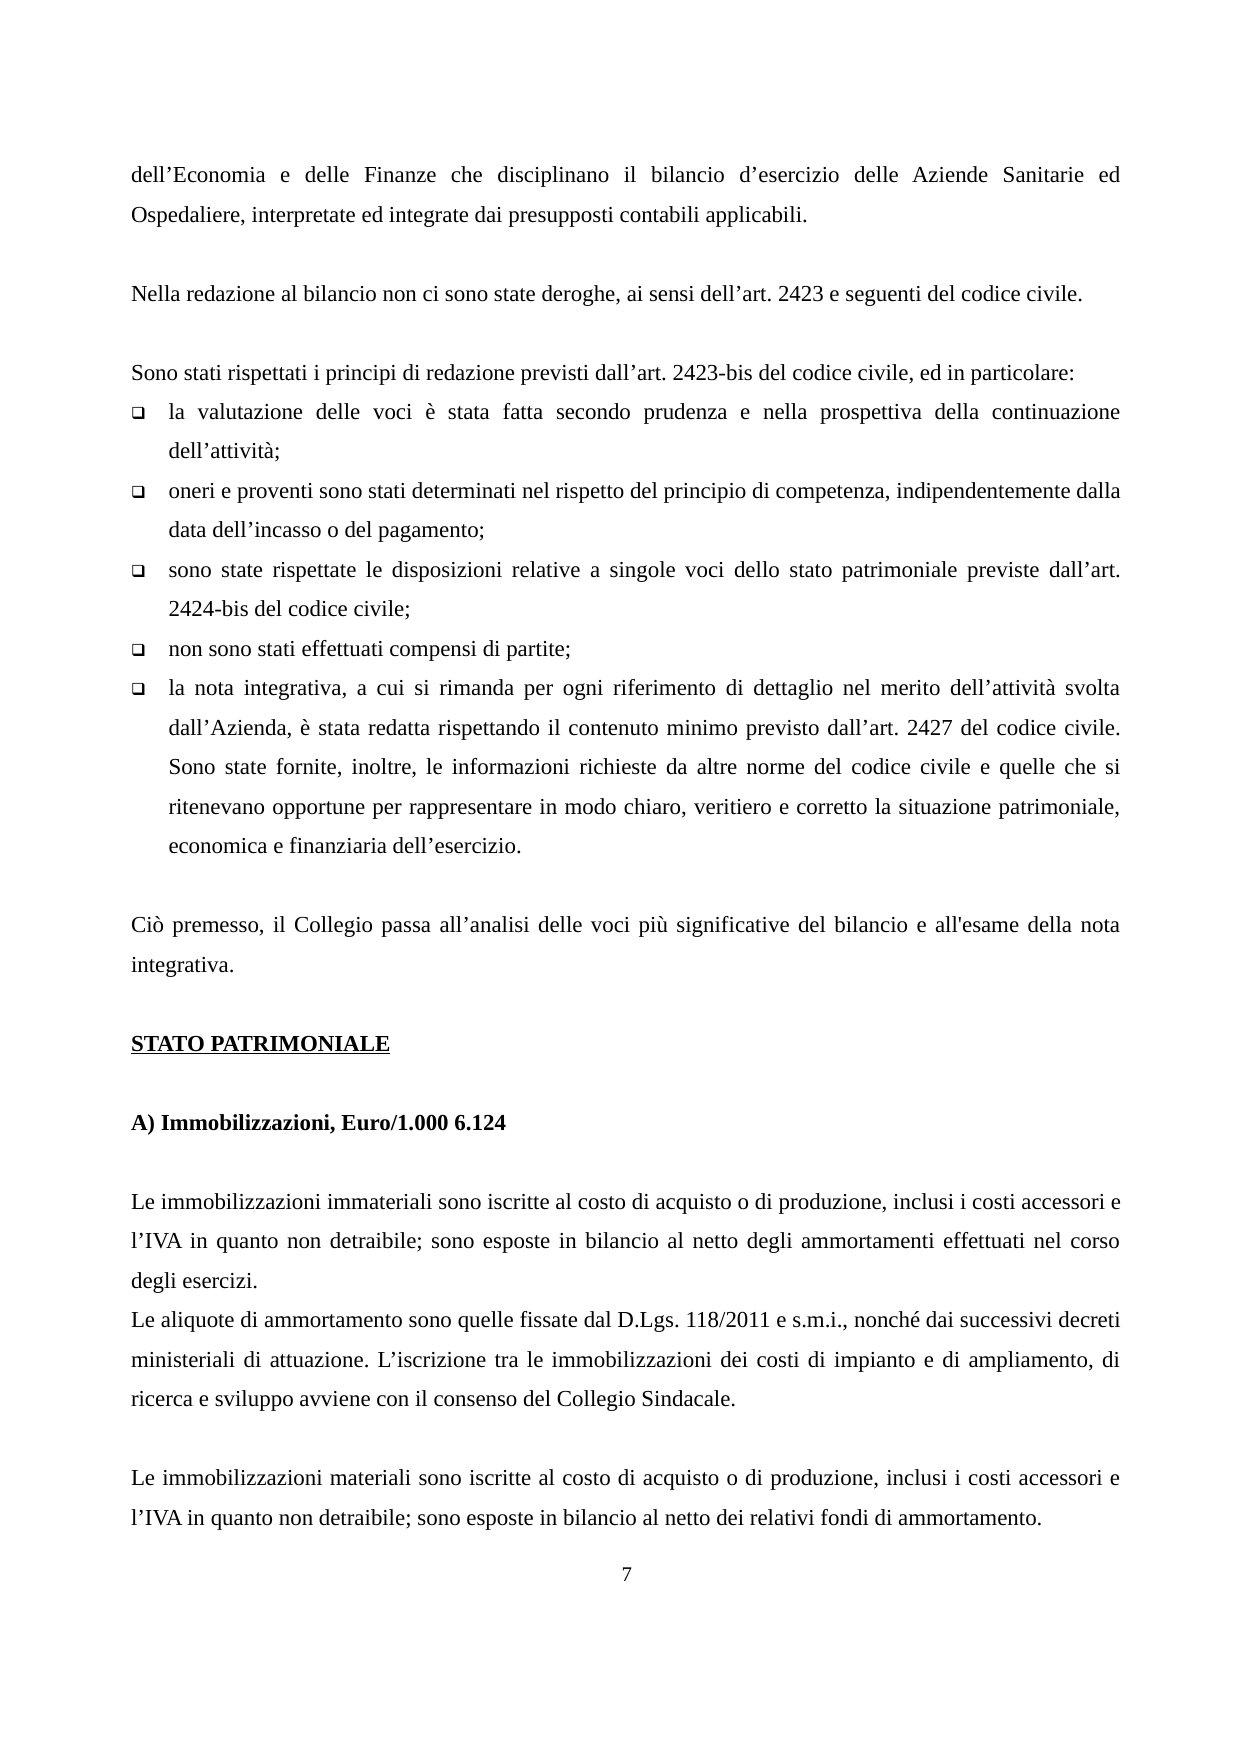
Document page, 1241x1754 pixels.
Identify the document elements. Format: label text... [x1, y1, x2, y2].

list la nota integrativa, a cui si rimanda per ogni riferimento di dettaglio nel merito dell’attività svolta dall’Azienda, è stata redatta rispettando il contenuto minimo previsto dall’art. 2427 del codice civile. Sono state fornite, inoltre, le informazioni richieste da altre norme del codice civile e quelle che si ritenevano opportune per rappresentare in modo chiaro, veritiero e corretto la situazione patrimoniale, economica e finanziaria dell’esercizio. [131, 674, 1122, 859]
text dell’Economia e delle Finanze che disciplinano il bilancio d’esercizio delle Aziende Sanitarie ed Ospedaliere, interpretate ed integrate dai presupposti contabili applicabili. [131, 161, 1122, 227]
list sono state rispettate le disposizioni relative a singole voci dello stato patrimoniale previste dall’art. 2424-bis del codice civile; [131, 556, 1122, 622]
text A) Immobilizzazioni, Euro/1.000 6.124 [131, 1109, 1122, 1135]
text Nella redazione al bilancio non ci sono state deroghe, ai sensi dell’art. 2423 e seguenti del codice civile. [131, 280, 1122, 306]
text STATO PATRIMONIALE [131, 1030, 1122, 1056]
text Le immobilizzazioni materiali sono iscritte al costo di acquisto o di produzione, inclusi i costi accessori e l’IVA in quanto non detraibile; sono esposte in bilancio al netto dei relativi fondi di ammortamento. [131, 1464, 1122, 1530]
list oneri e proventi sono stati determinati nel rispetto del principio di competenza, indipendentemente dalla data dell’incasso o del pagamento; [131, 477, 1122, 543]
text Ciò premesso, il Collegio passa all’analisi delle voci più significative del bilancio e all'esame della nota integrativa. [131, 911, 1122, 977]
list la valutazione delle voci è stata fatta secondo prudenza e nella prospettiva della continuazione dell’attività; [131, 398, 1122, 464]
list non sono stati effettuati compensi di partite; [131, 635, 1122, 661]
text Le aliquote di ammortamento sono quelle fissate dal D.Lgs. 118/2011 e s.m.i., nonché dai successivi decreti ministeriali di attuazione. L’iscrizione tra le immobilizzazioni dei costi di impianto e di ampliamento, di ricerca e sviluppo avviene con il consenso del Collegio Sindacale. [131, 1306, 1122, 1411]
text Sono stati rispettati i principi di redazione previsti dall’art. 2423-bis del codice civile, ed in particolare: [131, 359, 1122, 385]
text Le immobilizzazioni immateriali sono iscritte al costo di acquisto o di produzione, inclusi i costi accessori e l’IVA in quanto non detraibile; sono esposte in bilancio al netto degli ammortamenti effettuati nel corso degli esercizi. [131, 1188, 1122, 1293]
